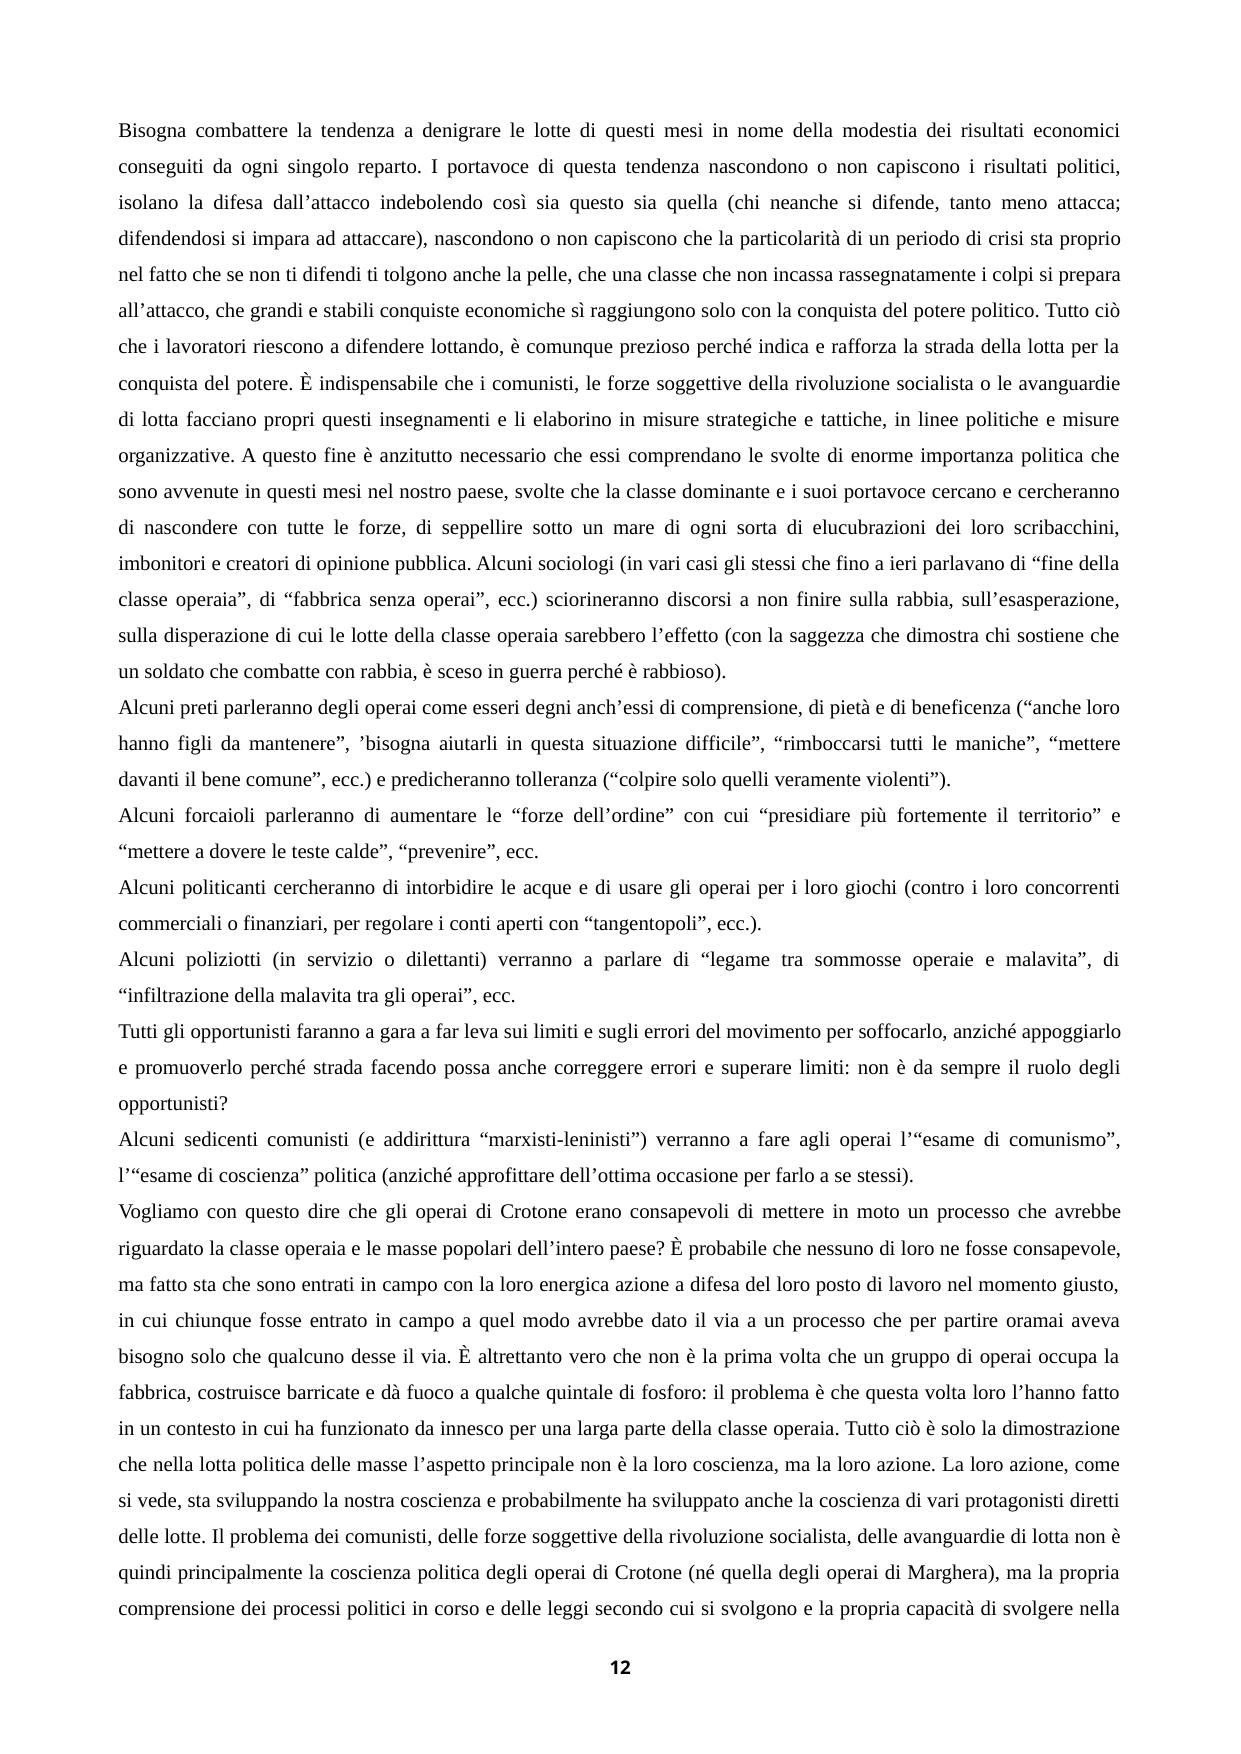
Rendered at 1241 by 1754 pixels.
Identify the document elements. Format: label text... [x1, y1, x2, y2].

text Alcuni forcaioli parleranno di aumentare le “forze dell’ordine” con cui “presidiare più fortemente il territorio” e “mettere a dovere le teste calde”, “prevenire”, ecc. [118, 803, 1122, 863]
text Alcuni sedicenti comunisti (e addirittura “marxisti-leninisti”) verranno a fare agli operai l’“esame di comunismo”, l’“esame di coscienza” politica (anziché approfittare dell’ottima occasione per farlo a se stessi). [118, 1127, 1122, 1187]
text Vogliamo con questo dire che gli operai di Crotone erano consapevoli di mettere in moto un processo che avrebbe riguardato la classe operaia e le masse popolari dell’intero paese? È probabile che nessuno di loro ne fosse consapevole, ma fatto sta che sono entrati in campo con la loro energica azione a difesa del loro posto di lavoro nel momento giusto, in cui chiunque fosse entrato in campo a quel modo avrebbe dato il via a un processo che per partire oramai aveva bisogno solo che qualcuno desse il via. È altrettanto vero che non è la prima volta che un gruppo di operai occupa la fabbrica, costruisce barricate e dà fuoco a qualche quintale di fosforo: il problema è che questa volta loro l’hanno fatto in un contesto in cui ha funzionato da innesco per una larga parte della classe operaia. Tutto ciò è solo la dimostrazione che nella lotta politica delle masse l’aspetto principale non è la loro coscienza, ma la loro azione. La loro azione, come si vede, sta sviluppando la nostra coscienza e probabilmente ha sviluppato anche la coscienza di vari protagonisti diretti delle lotte. Il problema dei comunisti, delle forze soggettive della rivoluzione socialista, delle avanguardie di lotta non è quindi principalmente la coscienza politica degli operai di Crotone (né quella degli operai di Marghera), ma la propria comprensione dei processi politici in corso e delle leggi secondo cui si svolgono e la propria capacità di svolgere nella [118, 1199, 1122, 1620]
text Bisogna combattere la tendenza a denigrare le lotte di questi mesi in nome della modestia dei risultati economici conseguiti da ogni singolo reparto. I portavoce di questa tendenza nascondono o non capiscono i risultati politici, isolano la difesa dall’attacco indebolendo così sia questo sia quella (chi neanche si difende, tanto meno attacca; difendendosi si impara ad attaccare), nascondono o non capiscono che la particolarità di un periodo di crisi sta proprio nel fatto che se non ti difendi ti tolgono anche la pelle, che una classe che non incassa rassegnatamente i colpi si prepara all’attacco, che grandi e stabili conquiste economiche sì raggiungono solo con la conquista del potere politico. Tutto ciò che i lavoratori riescono a difendere lottando, è comunque prezioso perché indica e rafforza la strada della lotta per la conquista del potere. È indispensabile che i comunisti, le forze soggettive della rivoluzione socialista o le avanguardie di lotta facciano propri questi insegnamenti e li elaborino in misure strategiche e tattiche, in linee politiche e misure organizzative. A questo fine è anzitutto necessario che essi comprendano le svolte di enorme importanza politica che sono avvenute in questi mesi nel nostro paese, svolte che la classe dominante e i suoi portavoce cercano e cercheranno di nascondere con tutte le forze, di seppellire sotto un mare di ogni sorta di elucubrazioni dei loro scribacchini, imbonitori e creatori di opinione pubblica. Alcuni sociologi (in vari casi gli stessi che fino a ieri parlavano di “fine della classe operaia”, di “fabbrica senza operai”, ecc.) sciorineranno discorsi a non finire sulla rabbia, sull’esasperazione, sulla disperazione di cui le lotte della classe operaia sarebbero l’effetto (con la saggezza che dimostra chi sostiene che un soldato che combatte con rabbia, è sceso in guerra perché è rabbioso). [118, 118, 1122, 683]
text Alcuni poliziotti (in servizio o dilettanti) verranno a parlare di “legame tra sommosse operaie e malavita”, di “infiltrazione della malavita tra gli operai”, ecc. [118, 947, 1122, 1007]
text Alcuni preti parleranno degli operai come esseri degni anch’essi di comprensione, di pietà e di beneficenza (“anche loro hanno figli da mantenere”, ’bisogna aiutarli in questa situazione difficile”, “rimboccarsi tutti le maniche”, “mettere davanti il bene comune”, ecc.) e predicheranno tolleranza (“colpire solo quelli veramente violenti”). [118, 695, 1122, 791]
text Alcuni politicanti cercheranno di intorbidire le acque e di usare gli operai per i loro giochi (contro i loro concorrenti commerciali o finanziari, per regolare i conti aperti con “tangentopoli”, ecc.). [118, 875, 1122, 935]
text Tutti gli opportunisti faranno a gara a far leva sui limiti e sugli errori del movimento per soffocarlo, anziché appoggiarlo e promuoverlo perché strada facendo possa anche correggere errori e superare limiti: non è da sempre il ruolo degli opportunisti? [118, 1019, 1122, 1115]
